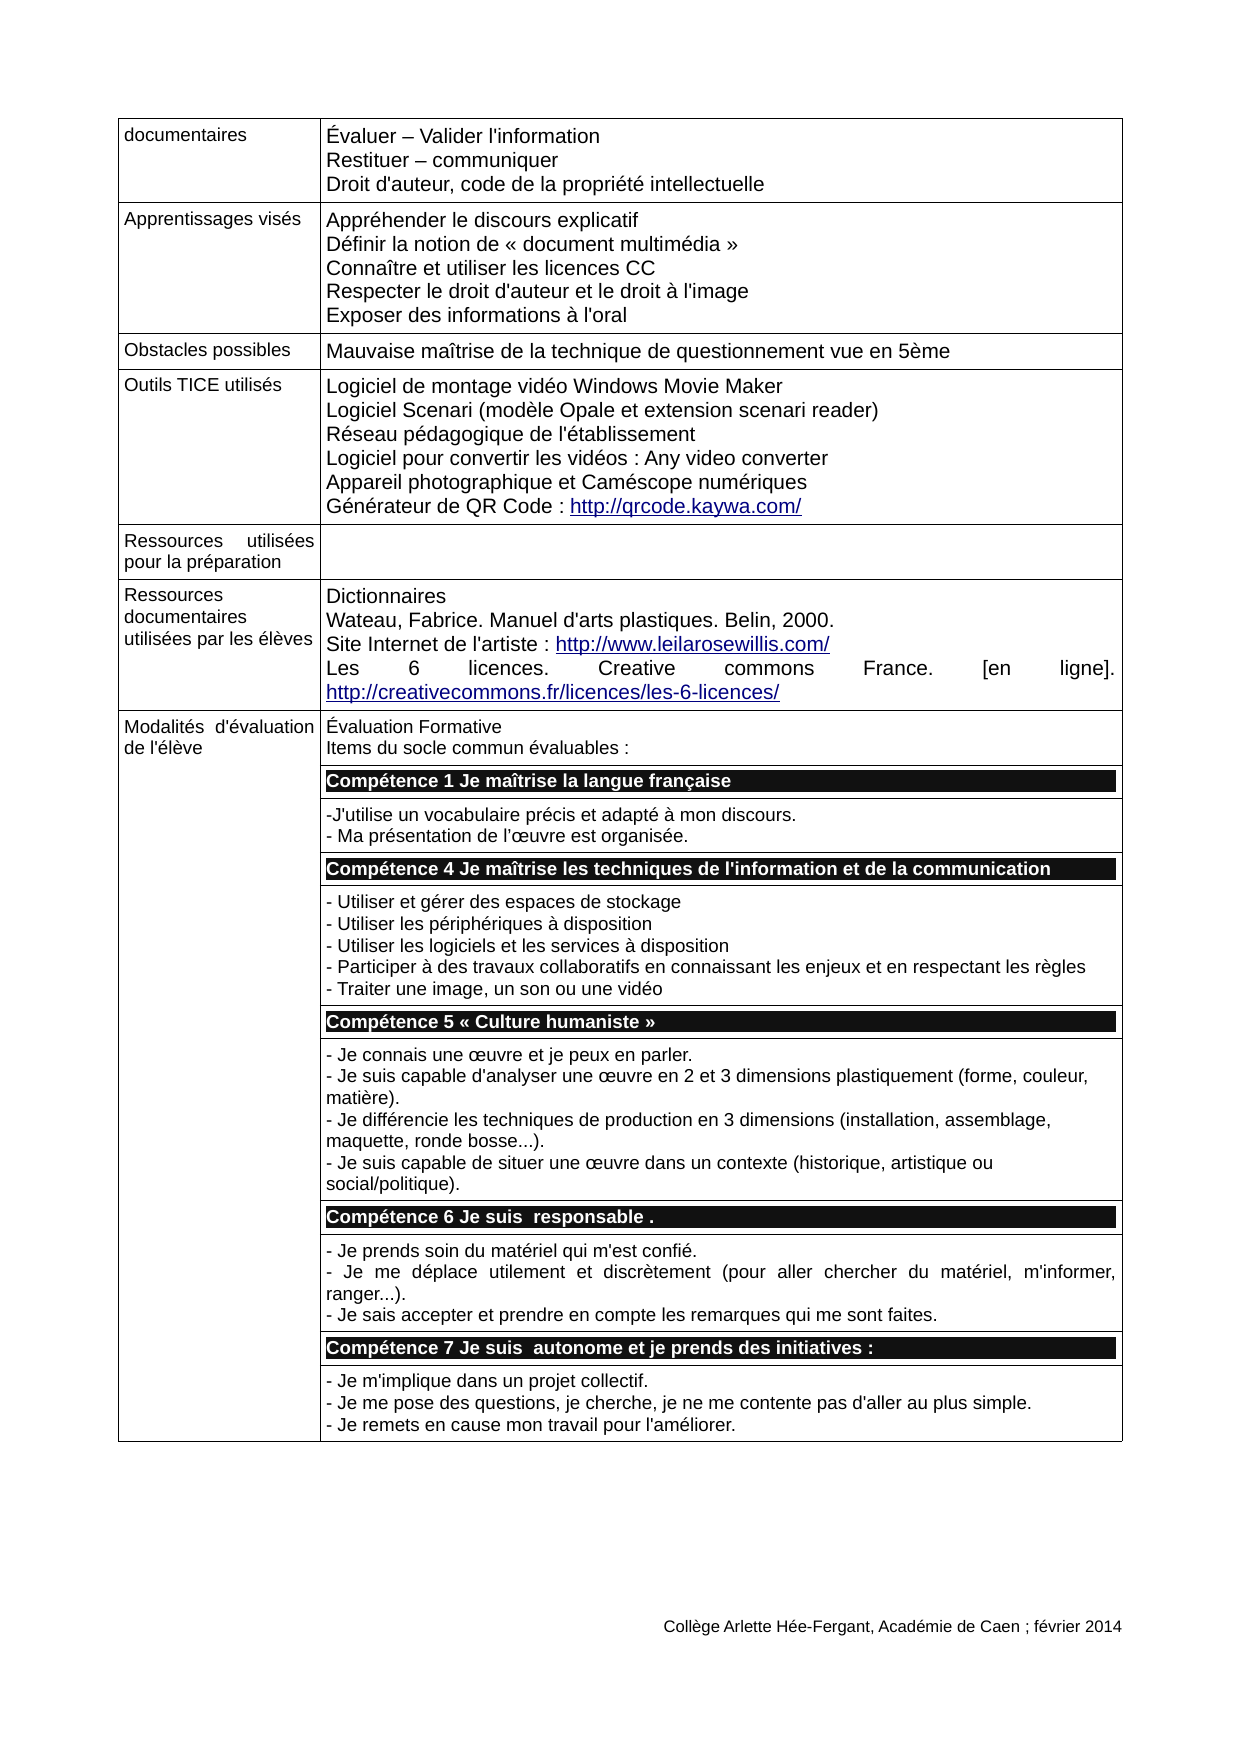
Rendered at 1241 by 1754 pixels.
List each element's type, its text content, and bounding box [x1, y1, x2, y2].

table_cell - Je prends soin du matériel qui m'est confié. - Je me déplace utilement et discrètement (pour aller chercher du matériel, m'informer, ranger...). - Je sais accepter et prendre en compte les remarques qui me sont faites. [321, 1235, 1122, 1331]
table_cell - Utiliser et gérer des espaces de stockage - Utiliser les périphériques à disposition - Utiliser les logiciels et les services à disposition - Participer à des travaux collaboratifs en connaissant les enjeux et en respectant les règles - Traiter une image, un son ou une vidéo [321, 886, 1122, 1005]
table_cell Compétence 1 Je maîtrise la langue française [321, 766, 1122, 798]
table_cell -J'utilise un vocabulaire précis et adapté à mon discours. - Ma présentation de l’œuvre est organisée. [321, 799, 1122, 852]
table_cell - Je connais une œuvre et je peux en parler. - Je suis capable d'analyser une œuvre en 2 et 3 dimensions plastiquement (forme, couleur, matière). - Je différencie les techniques de production en 3 dimensions (installation, assemblage, maquette, ronde bosse...). - Je suis capable de situer une œuvre dans un contexte (historique, artistique ou social/politique). [321, 1039, 1122, 1200]
table_cell Ressources documentaires utilisées par les élèves [119, 580, 320, 710]
table_cell - Je m'implique dans un projet collectif. - Je me pose des questions, je cherche, je ne me contente pas d'aller au plus simple. - Je remets en cause mon travail pour l'améliorer. [321, 1366, 1122, 1441]
table_cell Évaluation Formative Items du socle commun évaluables : [321, 711, 1122, 764]
table_cell Compétence 7 Je suis autonome et je prends des initiatives : [321, 1332, 1122, 1364]
table_cell Évaluer – Valider l'information Restituer – communiquer Droit d'auteur, code de la propriété intellectuelle [321, 119, 1122, 202]
table_cell Compétence 4 Je maîtrise les techniques de l'information et de la communication [321, 853, 1122, 885]
table_cell Compétence 6 Je suis responsable . [321, 1201, 1122, 1233]
table_cell Logiciel de montage vidéo Windows Movie Maker Logiciel Scenari (modèle Opale et extension scenari reader) Réseau pédagogique de l'établissement Logiciel pour convertir les vidéos : Any video converter Appareil photographique et Caméscope numériques Générateur de QR Code : http://qrcode.kaywa.com/ [321, 370, 1122, 524]
table_cell Dictionnaires Wateau, Fabrice. Manuel d'arts plastiques. Belin, 2000. Site Internet de l'artiste : http://www.leilarosewillis.com/ Les 6 licences. Creative commons France. [en ligne]. http://creativecommons.fr/licences/les-6-licences/ [321, 580, 1122, 710]
table_cell Ressources utilisées pour la préparation [119, 525, 320, 578]
table_cell Obstacles possibles [119, 334, 320, 368]
table_cell Outils TICE utilisés [119, 370, 320, 524]
table_cell Appréhender le discours explicatif Définir la notion de « document multimédia » Connaître et utiliser les licences CC Respecter le droit d'auteur et le droit à l'image Exposer des informations à l'oral [321, 203, 1122, 333]
table_cell documentaires [119, 119, 320, 202]
table_cell Mauvaise maîtrise de la technique de questionnement vue en 5ème [321, 334, 1122, 368]
table_cell [321, 525, 1122, 578]
table_cell Compétence 5 « Culture humaniste » [321, 1006, 1122, 1038]
table_cell Apprentissages visés [119, 203, 320, 333]
table_cell Modalités d'évaluation de l'élève [119, 711, 320, 1441]
